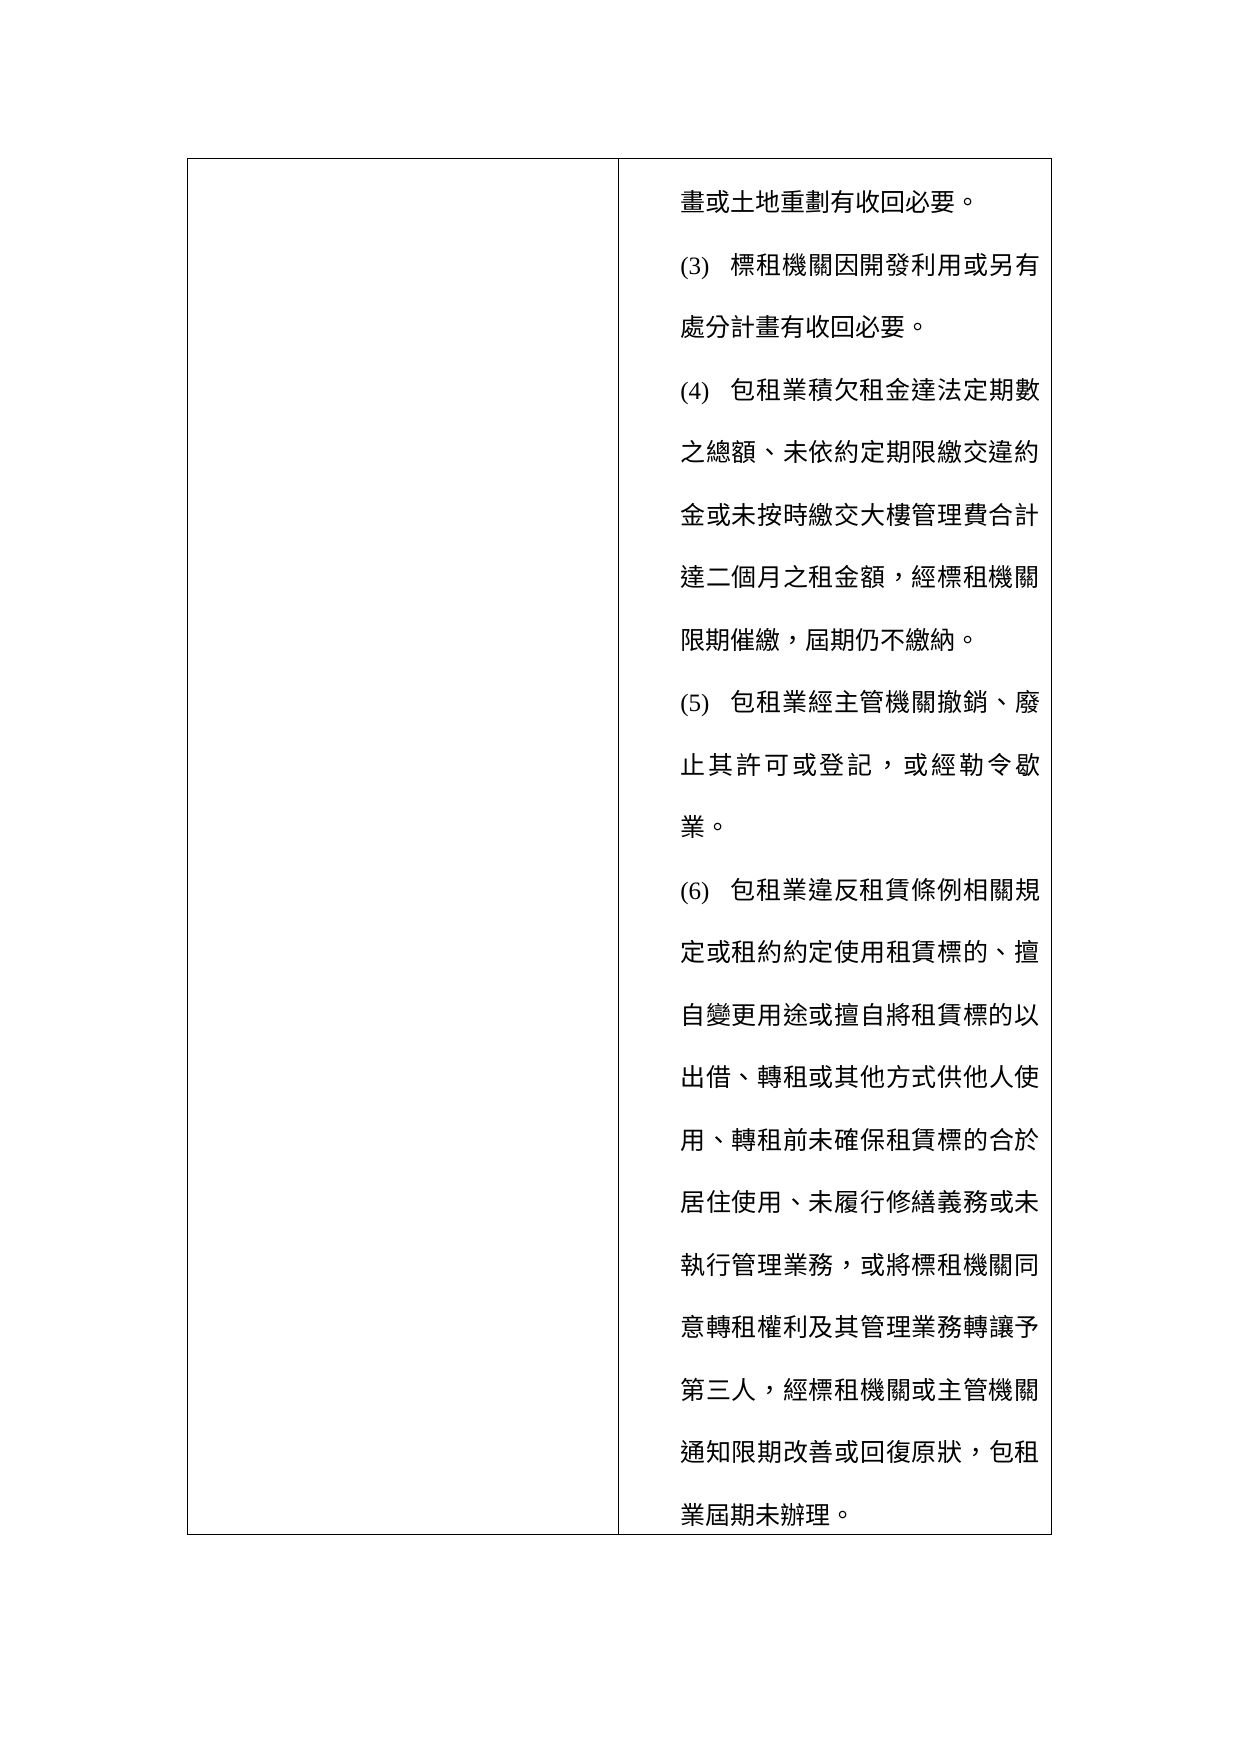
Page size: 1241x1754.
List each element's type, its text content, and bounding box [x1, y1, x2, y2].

table_cell 租賃期間有下列情形之一者，標租機關得提前終止租約，包租業不得向標租機關要求任何補償： 舉辦公共、公用事業需要，或依法變更使用。 政府實施國家政策、都市計畫或土地重劃有收回必要。 標租機關因開發利用或另有處分計畫有收回必要。 包租業積欠租金達法定期數之總額、未依約定期限繳交違約金或未按時繳交大樓管理費合計達二個月之租金額，經標租機關限期催繳，屆期仍不繳納。 包租業經主管機關撤銷、廢止其許可或登記，或經勒令歇業。 包租業違反租賃條例相關規定或租約約定使用租賃標的、擅自變更用途或擅自將租賃標的以出借、轉租或其他方式供他人使用、轉租前未確保租賃標的合於居住使用、未履行修繕義務或未執行管理業務，或將標租機關同意轉租權利及其管理業務轉讓予第三人，經標租機關或主管機關通知限期改善或回復原狀，包租業屆期未辦理。 包租業進行室內裝修，損害原有建築結構之安全。 包租業轉租租賃標的逾標租機關同意轉租之範圍或期間。 包租業不繼續使用或返還租賃標的申請終止租約。 因標租機關收回部分租賃標的或不可歸責於包租業之原因，致租賃標的不能達原來使用之目的，經包租業申請終止租約。 租賃標的毀損、滅失。 因土地重劃或都市更新權利變換不能達原租賃之目的、未受分配土地或未照原位置分配。 目的事業主管機關通知應收回，或經目的事業主管機關查明係屬依法令禁止作建築物使用或不得出租。 租約有須變更事項，包租業不配合辦理公證。 其他依臺中市市有財產管理自治條例或臺中市市有不動產標租作業要點規定得終止租約。 其他依租賃條例等法令規定或本租約約定得終止租約。 標租機關發現包租業不具投標資格時，應終止或解除租約，所收取之押標金及履約保證金不予發還；所收取之租金，除包租業投標時明知或因重大過失提供不正確資料，全額沒收外，比照第三條第四款及第五款約定辦理。 租賃標的土地如屬都市計畫範圍內之公共設施保留地，於公共設施開闢時，標租機關得隨時終止租約，包租業不得向標租機關要求任何補償。 [619, 159, 1051, 1534]
table_cell [188, 159, 618, 1534]
